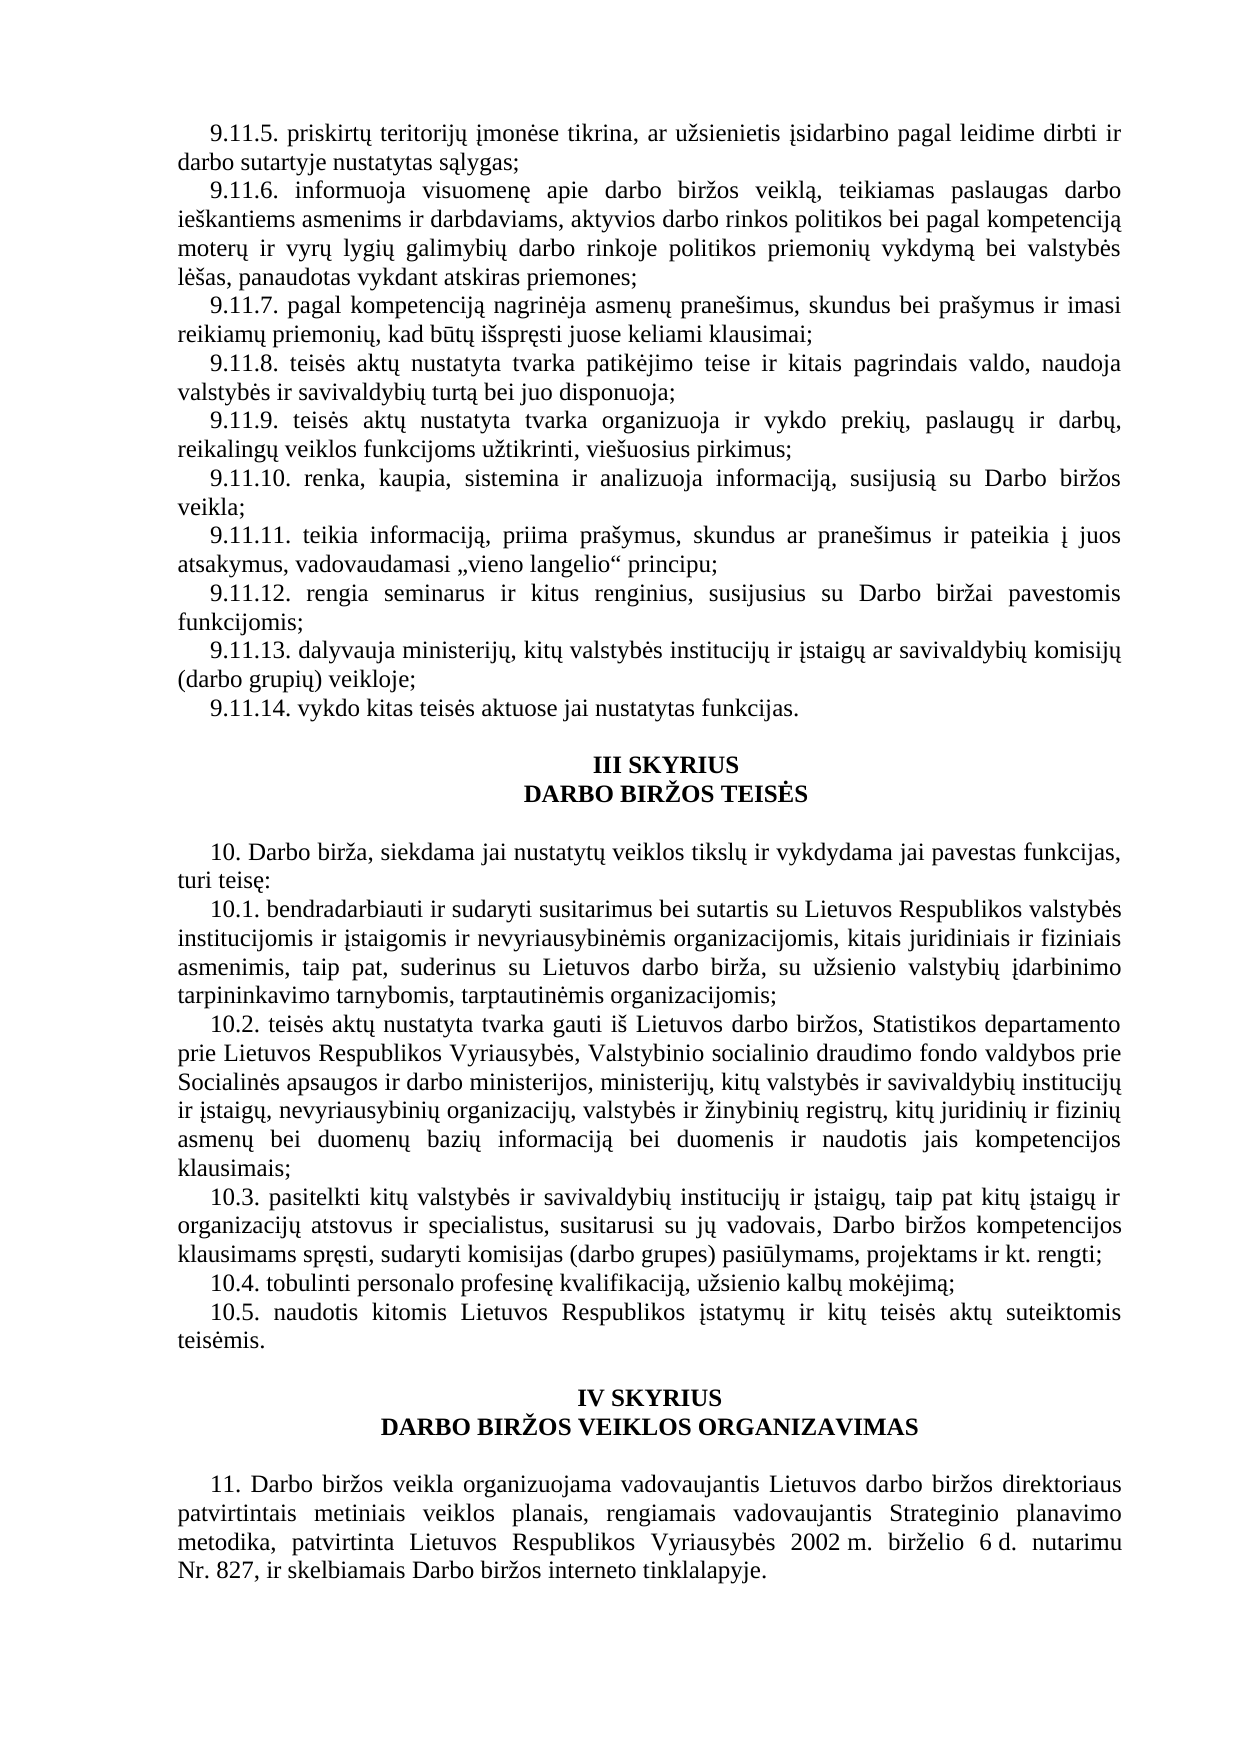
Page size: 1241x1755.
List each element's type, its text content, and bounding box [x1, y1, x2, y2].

text 9.11.8. teisės aktų nustatyta tvarka patikėjimo teise ir kitais pagrindais valdo, naudoja valstybės ir savivaldybių turtą bei juo disponuoja; [177, 348, 1122, 406]
text 9.11.9. teisės aktų nustatyta tvarka organizuoja ir vykdo prekių, paslaugų ir darbų, reikalingų veiklos funkcijoms užtikrinti, viešuosius pirkimus; [177, 406, 1122, 463]
text 9.11.11. teikia informaciją, priima prašymus, skundus ar pranešimus ir pateikia į juos atsakymus, vadovaudamasi „vieno langelio“ principu; [177, 521, 1122, 578]
text 9.11.13. dalyvauja ministerijų, kitų valstybės institucijų ir įstaigų ar savivaldybių komisijų (darbo grupių) veikloje; [177, 636, 1122, 693]
text 10.2. teisės aktų nustatyta tvarka gauti iš Lietuvos darbo biržos, Statistikos departamento prie Lietuvos Respublikos Vyriausybės, Valstybinio socialinio draudimo fondo valdybos prie Socialinės apsaugos ir darbo ministerijos, ministerijų, kitų valstybės ir savivaldybių institucijų ir įstaigų, nevyriausybinių organizacijų, valstybės ir žinybinių registrų, kitų juridinių ir fizinių asmenų bei duomenų bazių informaciją bei duomenis ir naudotis jais kompetencijos klausimais; [177, 1009, 1122, 1182]
text DARBO BIRŽOS VEIKLOS ORGANIZAVIMAS [177, 1412, 1122, 1441]
text III SKYRIUS [177, 751, 1122, 779]
text 10. Darbo birža, siekdama jai nustatytų veiklos tikslų ir vykdydama jai pavestas funkcijas, turi teisę: [177, 837, 1122, 894]
text 10.4. tobulinti personalo profesinę kvalifikaciją, užsienio kalbų mokėjimą; [177, 1268, 1122, 1297]
text 9.11.6. informuoja visuomenę apie darbo biržos veiklą, teikiamas paslaugas darbo ieškantiems asmenims ir darbdaviams, aktyvios darbo rinkos politikos bei pagal kompetenciją moterų ir vyrų lygių galimybių darbo rinkoje politikos priemonių vykdymą bei valstybės lėšas, panaudotas vykdant atskiras priemones; [177, 176, 1122, 291]
text 9.11.14. vykdo kitas teisės aktuose jai nustatytas funkcijas. [177, 693, 1122, 722]
text DARBO BIRŽOS TEISĖS [177, 779, 1122, 808]
text 10.3. pasitelkti kitų valstybės ir savivaldybių institucijų ir įstaigų, taip pat kitų įstaigų ir organizacijų atstovus ir specialistus, susitarusi su jų vadovais, Darbo biržos kompetencijos klausimams spręsti, sudaryti komisijas (darbo grupes) pasiūlymams, projektams ir kt. rengti; [177, 1182, 1122, 1268]
text 11. Darbo biržos veikla organizuojama vadovaujantis Lietuvos darbo biržos direktoriaus patvirtintais metiniais veiklos planais, rengiamais vadovaujantis Strateginio planavimo metodika, patvirtinta Lietuvos Respublikos Vyriausybės 2002 m. birželio 6 d. nutarimu Nr. 827, ir skelbiamais Darbo biržos interneto tinklalapyje. [177, 1469, 1122, 1584]
text 10.1. bendradarbiauti ir sudaryti susitarimus bei sutartis su Lietuvos Respublikos valstybės institucijomis ir įstaigomis ir nevyriausybinėmis organizacijomis, kitais juridiniais ir fiziniais asmenimis, taip pat, suderinus su Lietuvos darbo birža, su užsienio valstybių įdarbinimo tarpininkavimo tarnybomis, tarptautinėmis organizacijomis; [177, 894, 1122, 1009]
text 9.11.10. renka, kaupia, sistemina ir analizuoja informaciją, susijusią su Darbo biržos veikla; [177, 463, 1122, 521]
text 9.11.12. rengia seminarus ir kitus renginius, susijusius su Darbo biržai pavestomis funkcijomis; [177, 578, 1122, 636]
text IV SKYRIUS [177, 1383, 1122, 1412]
text 9.11.7. pagal kompetenciją nagrinėja asmenų pranešimus, skundus bei prašymus ir imasi reikiamų priemonių, kad būtų išspręsti juose keliami klausimai; [177, 291, 1122, 348]
text 10.5. naudotis kitomis Lietuvos Respublikos įstatymų ir kitų teisės aktų suteiktomis teisėmis. [177, 1297, 1122, 1354]
text 9.11.5. priskirtų teritorijų įmonėse tikrina, ar užsienietis įsidarbino pagal leidime dirbti ir darbo sutartyje nustatytas sąlygas; [177, 118, 1122, 176]
